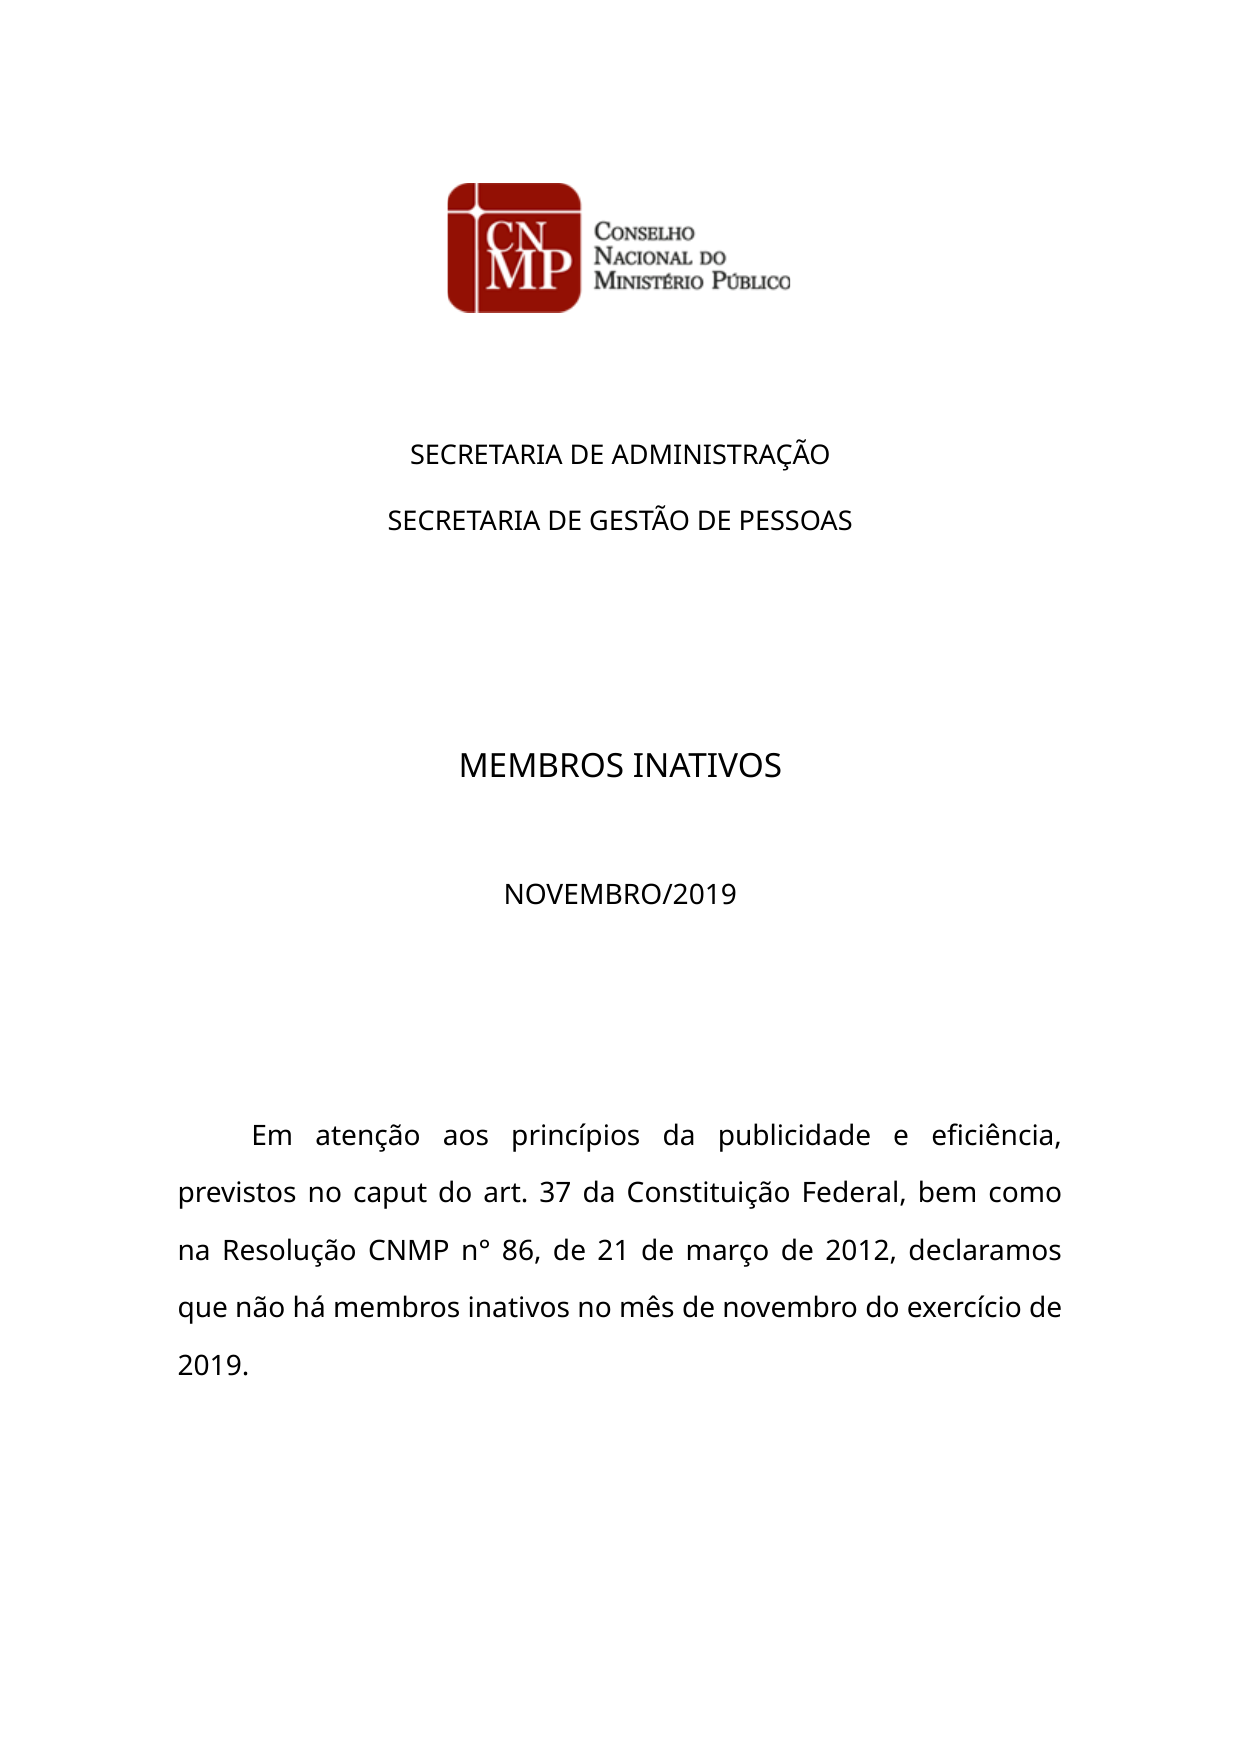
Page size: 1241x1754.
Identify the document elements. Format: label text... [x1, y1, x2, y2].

text MEMBROS INATIVOS [177, 742, 1063, 787]
text Em atenção aos princípios da publicidade e eficiência, previstos no caput do art. 37 da Constituição Federal, bem como na Resolução CNMP n° 86, de 21 de março de 2012, declaramos que não há membros inativos no mês de novembro do exercício de 2019. [177, 1115, 1063, 1384]
text SECRETARIA DE GESTÃO DE PESSOAS [177, 502, 1063, 539]
text SECRETARIA DE ADMINISTRAÇÃO [177, 436, 1063, 473]
text NOVEMBRO/2019 [177, 874, 1063, 912]
